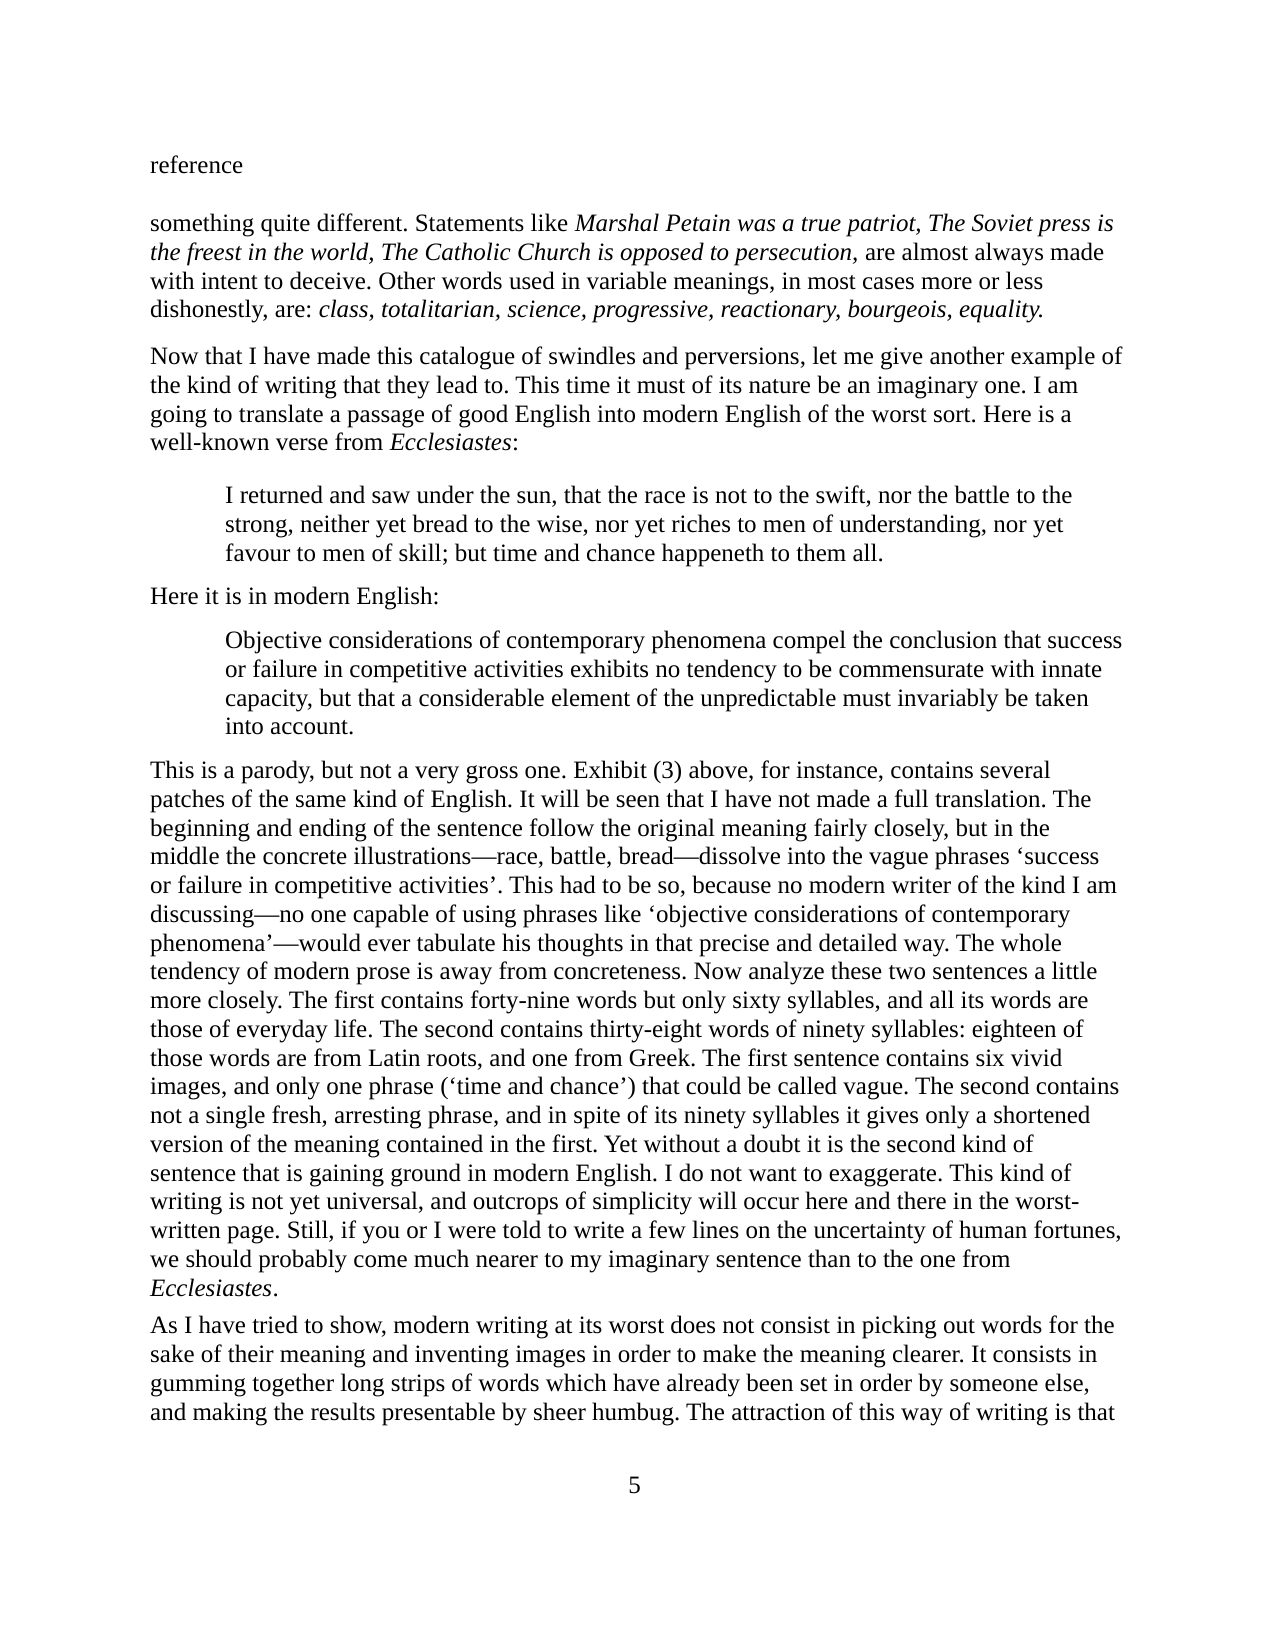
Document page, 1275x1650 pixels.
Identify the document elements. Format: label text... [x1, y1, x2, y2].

text As I have tried to show, modern writing at its worst does not consist in picking out words for the sake of their meaning and inventing images in order to make the meaning clearer. It consists in gumming together long strips of words which have already been set in order by someone else, and making the results presentable by sheer humbug. The attraction of this way of writing is that [150, 1310, 1125, 1425]
text I returned and saw under the sun, that the race is not to the swift, nor the battle to the strong, neither yet bread to the wise, nor yet riches to men of understanding, nor yet favour to men of skill; but time and chance happeneth to them all. [225, 480, 1125, 566]
text Objective considerations of contemporary phenomena compel the conclusion that success or failure in competitive activities exhibits no tendency to be commensurate with innate capacity, but that a considerable element of the unpredictable must invariably be taken into account. [225, 625, 1125, 740]
text Now that I have made this catalogue of swindles and perversions, let me give another example of the kind of writing that they lead to. This time it must of its nature be an imaginary one. I am going to translate a passage of good English into modern English of the worst sort. Here is a well-known verse from Ecclesiastes: [150, 341, 1125, 456]
text Here it is in modern English: [150, 581, 1125, 610]
text something quite different. Statements like Marshal Petain was a true patriot, The Soviet press is the freest in the world, The Catholic Church is opposed to persecution, are almost always made with intent to deceive. Other words used in variable meanings, in most cases more or less dishonestly, are: class, totalitarian, science, progressive, reactionary, bourgeois, equality. [150, 208, 1125, 323]
text This is a parody, but not a very gross one. Exhibit (3) above, for instance, contains several patches of the same kind of English. It will be seen that I have not made a full translation. The beginning and ending of the sentence follow the original meaning fairly closely, but in the middle the concrete illustrations—race, battle, bread—dissolve into the vague phrases ‘success or failure in competitive activities’. This had to be so, because no modern writer of the kind I am discussing—no one capable of using phrases like ‘objective considerations of contemporary phenomena’—would ever tabulate his thoughts in that precise and detailed way. The whole tendency of modern prose is away from concreteness. Now analyze these two sentences a little more closely. The first contains forty-nine words but only sixty syllables, and all its words are those of everyday life. The second contains thirty-eight words of ninety syllables: eighteen of those words are from Latin roots, and one from Greek. The first sentence contains six vivid images, and only one phrase (‘time and chance’) that could be called vague. The second contains not a single fresh, arresting phrase, and in spite of its ninety syllables it gives only a shortened version of the meaning contained in the first. Yet without a doubt it is the second kind of sentence that is gaining ground in modern English. I do not want to exaggerate. This kind of writing is not yet universal, and outcrops of simplicity will occur here and there in the worst-written page. Still, if you or I were told to write a few lines on the uncertainty of human fortunes, we should probably come much nearer to my imaginary sentence than to the one from Ecclesiastes. [150, 755, 1125, 1301]
